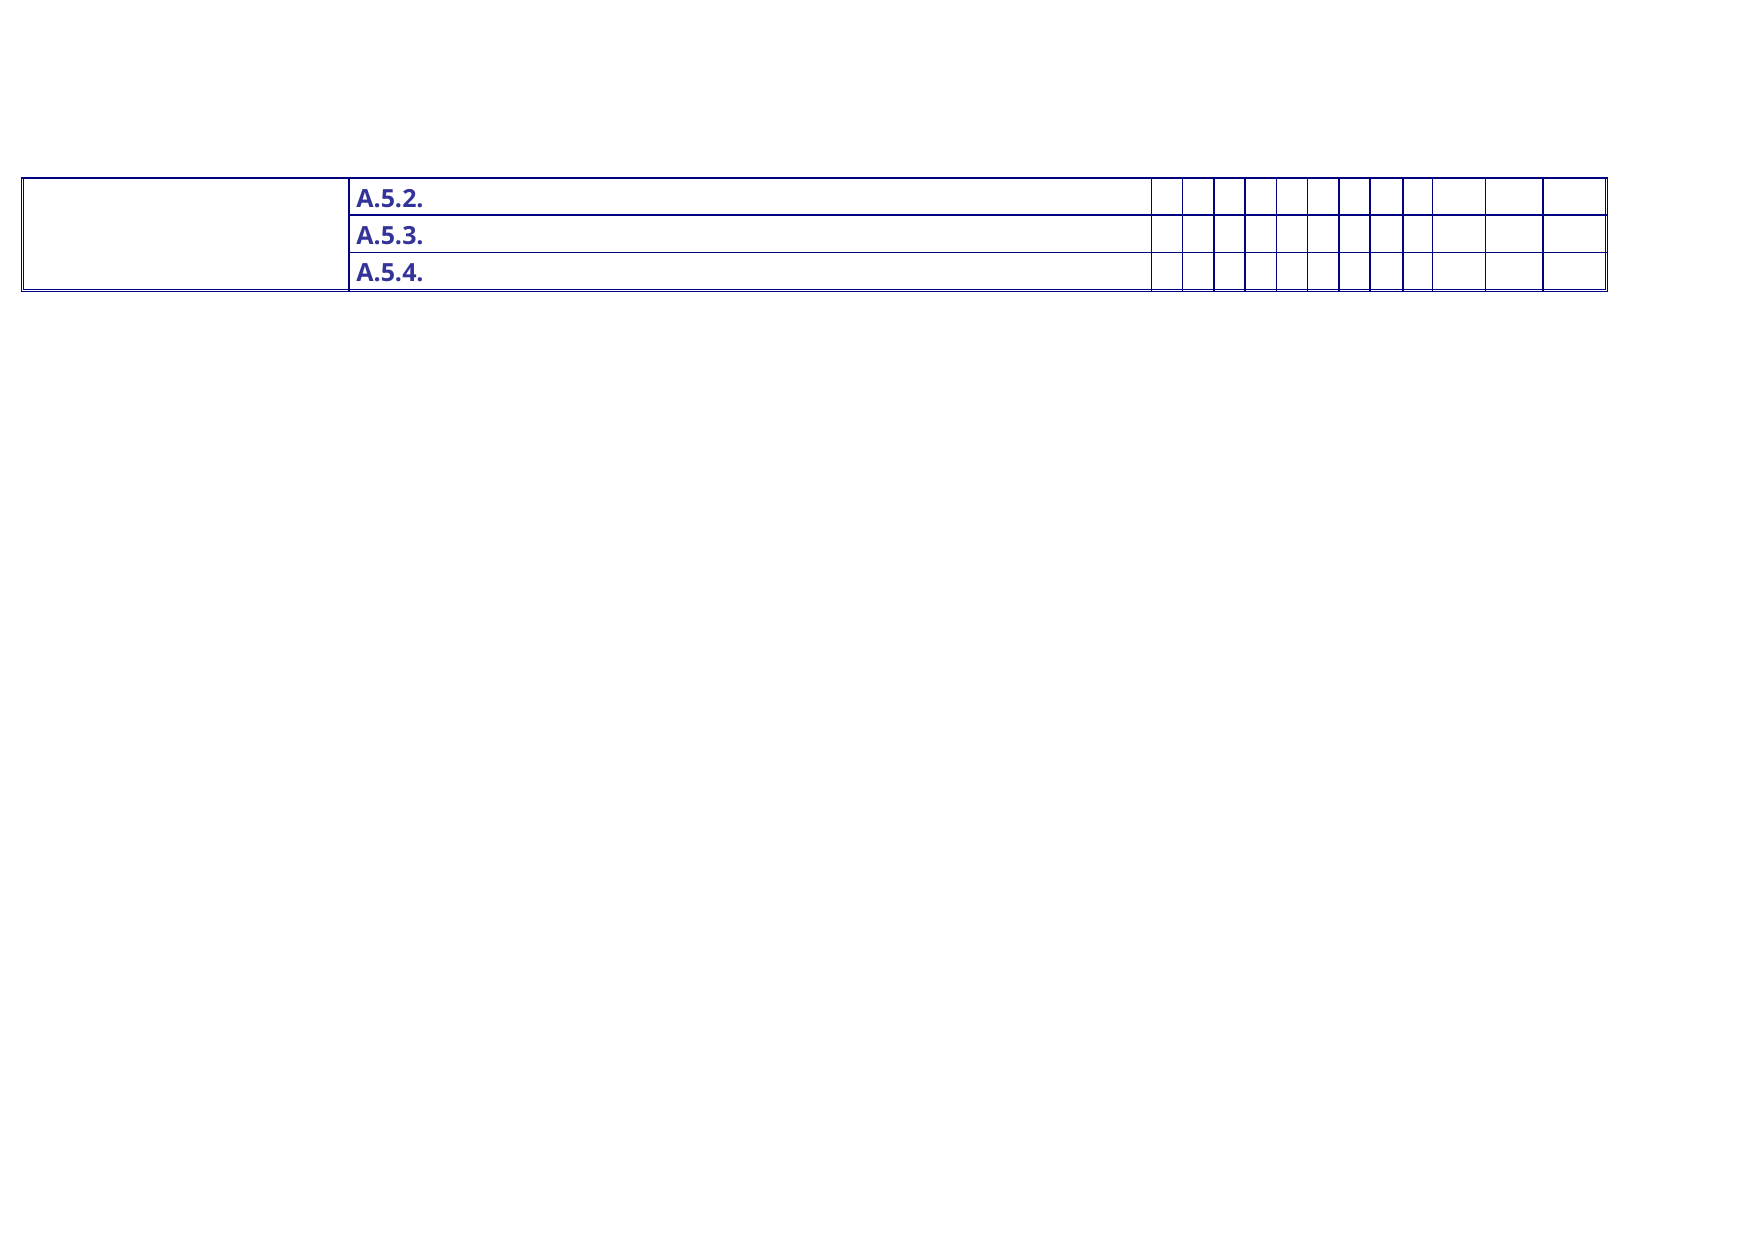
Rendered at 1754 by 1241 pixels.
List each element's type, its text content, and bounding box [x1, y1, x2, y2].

table_cell [1277, 253, 1307, 289]
table_cell [1371, 179, 1402, 214]
table_cell [1433, 253, 1485, 289]
table_cell [1246, 216, 1276, 252]
table_cell [1433, 179, 1485, 214]
table_cell [1404, 253, 1432, 289]
table_cell [1152, 253, 1182, 289]
table_cell [1152, 216, 1182, 252]
table_cell [1215, 216, 1244, 252]
table_cell [24, 179, 348, 289]
table_cell A.5.2. [350, 179, 1151, 214]
table_cell [1404, 179, 1432, 214]
table_cell [1544, 216, 1605, 252]
table_cell [1544, 253, 1605, 289]
table_cell [1486, 216, 1542, 252]
table_cell [1246, 253, 1276, 289]
table_cell [1404, 216, 1432, 252]
table_cell [1277, 179, 1307, 214]
table_cell [1486, 253, 1542, 289]
table_cell [1183, 253, 1213, 289]
table_cell [1486, 179, 1542, 214]
table_cell [1215, 179, 1244, 214]
table_cell [1215, 253, 1244, 289]
table_cell [1308, 253, 1338, 289]
table_cell [1308, 216, 1338, 252]
table_cell [1340, 216, 1369, 252]
table_cell [1340, 253, 1369, 289]
table_cell [1183, 216, 1213, 252]
table_cell [1544, 179, 1605, 214]
table_cell [1371, 216, 1402, 252]
table_cell A.5.4. [350, 253, 1151, 289]
table_cell [1433, 216, 1485, 252]
table_cell [1308, 179, 1338, 214]
table_cell [1183, 179, 1213, 214]
table_cell A.5.3. [350, 216, 1151, 252]
table_cell [1340, 179, 1369, 214]
table_cell [1277, 216, 1307, 252]
table_cell [1152, 179, 1182, 214]
table_cell [1371, 253, 1402, 289]
table_cell [1246, 179, 1276, 214]
